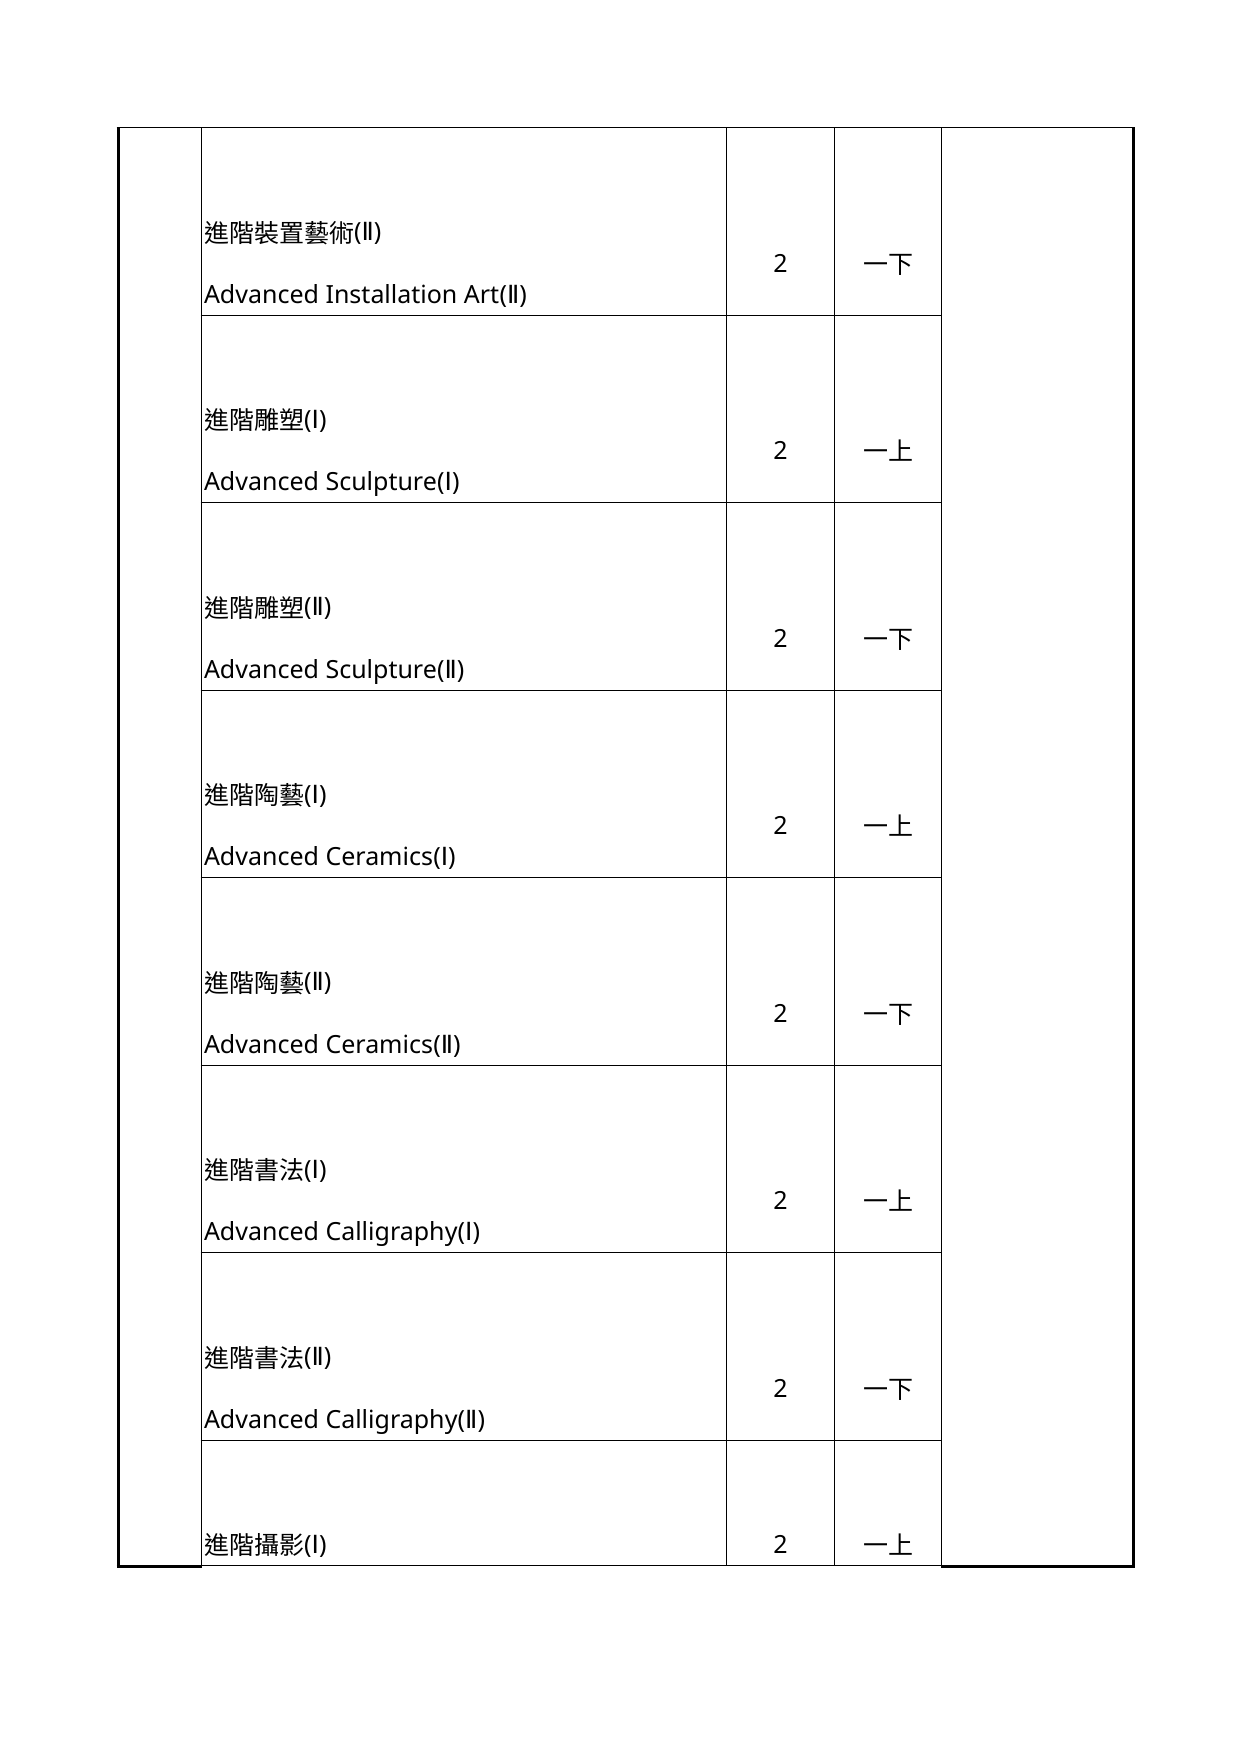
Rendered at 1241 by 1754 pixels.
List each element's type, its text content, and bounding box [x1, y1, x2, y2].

table_cell 進階陶藝(Ⅱ) Advanced Ceramics(Ⅱ) [202, 878, 726, 1064]
table_cell 進階書法(Ⅱ) Advanced Calligraphy(Ⅱ) [202, 1253, 726, 1439]
table_cell [942, 128, 1132, 1564]
table_cell 2 [727, 1441, 834, 1564]
table_cell 一上 [835, 1066, 941, 1252]
table_cell 進階雕塑(Ⅰ) Advanced Sculpture(Ⅰ) [202, 316, 726, 502]
table_cell 一下 [835, 1253, 941, 1439]
table_cell 2 [727, 316, 834, 502]
table_cell 2 [727, 128, 834, 314]
table_cell 一上 [835, 691, 941, 877]
table_cell 2 [727, 878, 834, 1064]
table_cell 進階書法(Ⅰ) Advanced Calligraphy(Ⅰ) [202, 1066, 726, 1252]
table_cell 一下 [835, 878, 941, 1064]
table_cell 一上 [835, 316, 941, 502]
table_cell 一下 [835, 128, 941, 314]
table_cell 進階雕塑(Ⅱ) Advanced Sculpture(Ⅱ) [202, 503, 726, 689]
table_cell 2 [727, 1253, 834, 1439]
table_cell 進階陶藝(Ⅰ) Advanced Ceramics(Ⅰ) [202, 691, 726, 877]
table_cell 2 [727, 1066, 834, 1252]
table_cell 2 [727, 691, 834, 877]
table_cell 進階攝影(Ⅰ) [202, 1441, 726, 1564]
table_cell 一下 [835, 503, 941, 689]
table_cell 2 [727, 503, 834, 689]
table_cell 一上 [835, 1441, 941, 1564]
table_cell [120, 128, 201, 1564]
table_cell 進階裝置藝術(Ⅱ) Advanced Installation Art(Ⅱ) [202, 128, 726, 314]
